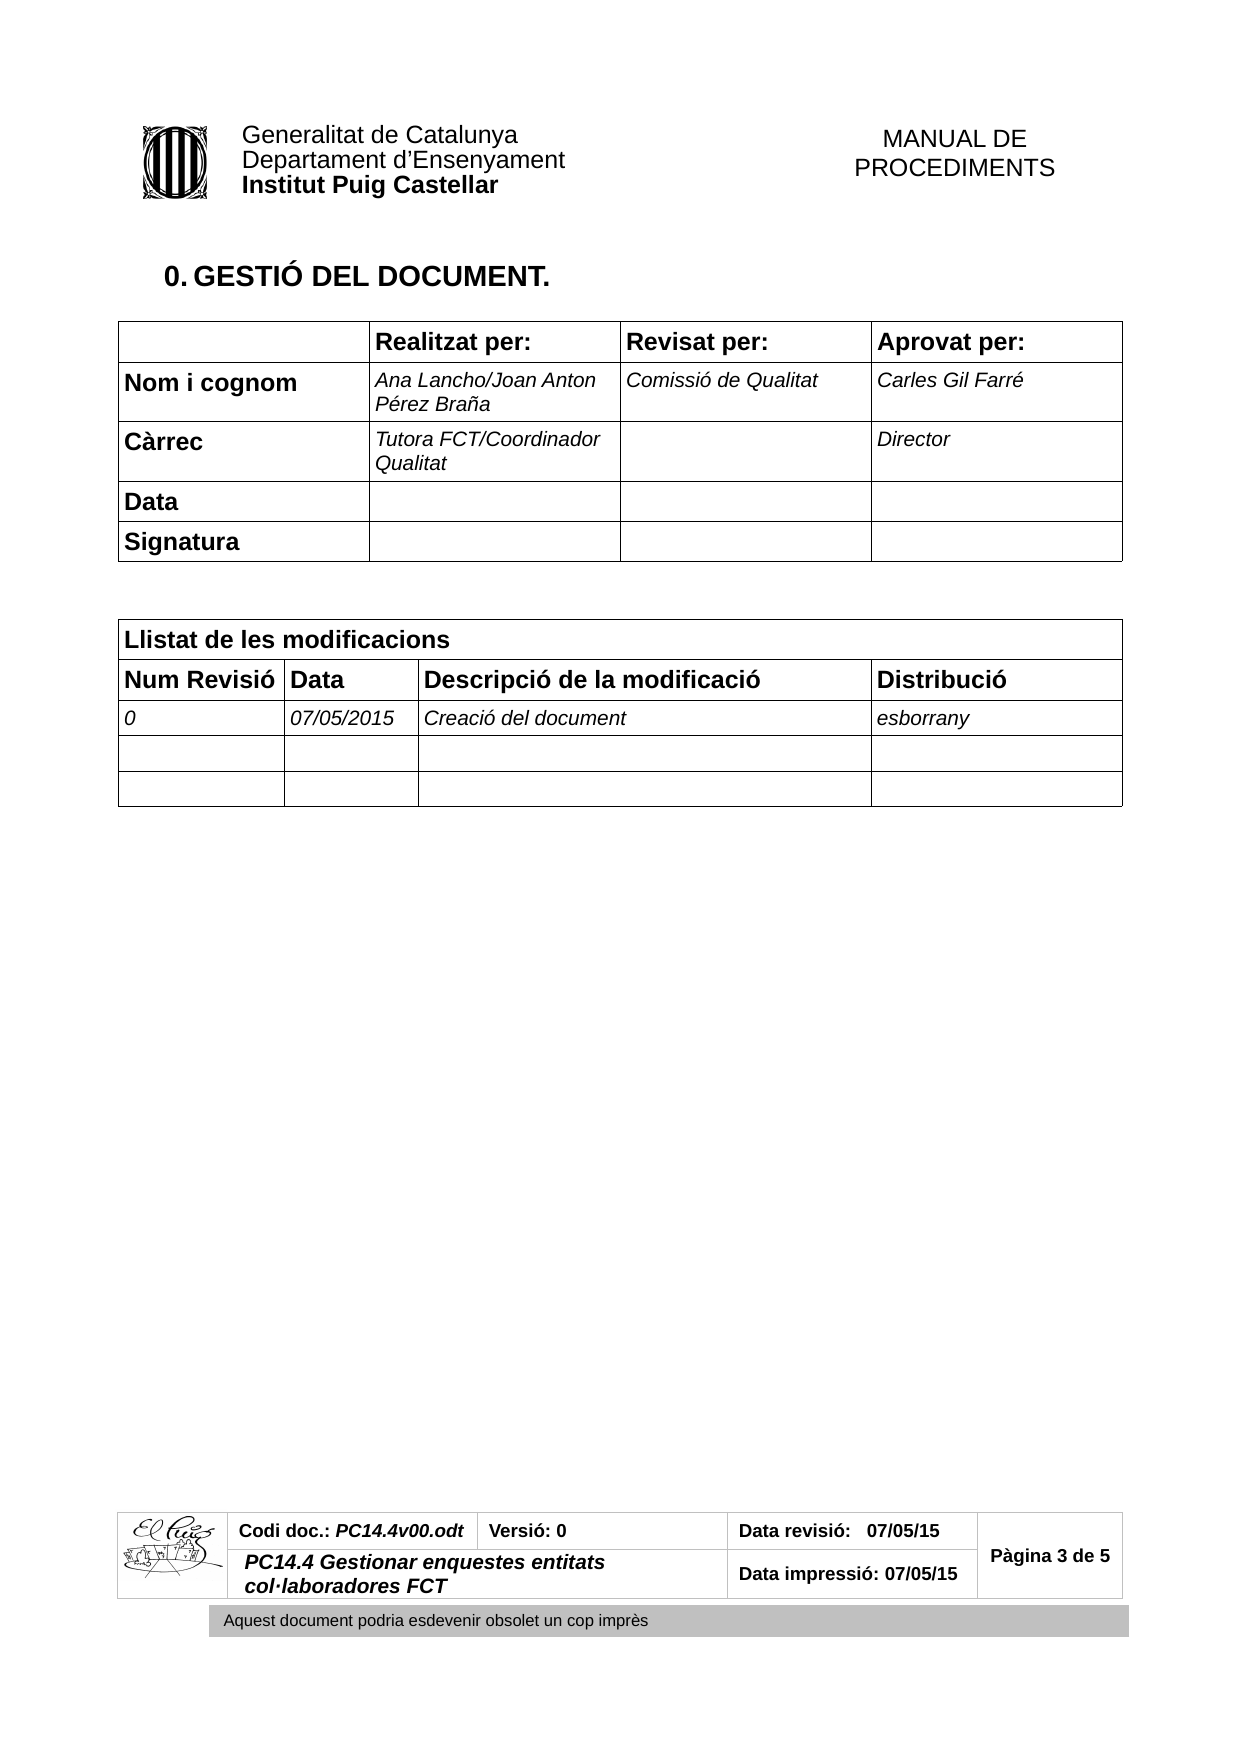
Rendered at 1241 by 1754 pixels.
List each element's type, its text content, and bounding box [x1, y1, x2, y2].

table_cell Comissió de Qualitat [621, 363, 871, 421]
table_cell Director [872, 422, 1122, 481]
table_cell [119, 736, 284, 771]
picture [114, 1509, 227, 1581]
table_cell Data [285, 660, 418, 699]
table_cell [370, 522, 620, 561]
picture [143, 126, 207, 199]
table_cell Data [119, 482, 369, 521]
table_cell Carles Gil Farré [872, 363, 1122, 421]
table_cell [872, 522, 1122, 561]
table_cell [419, 772, 871, 806]
table_cell Nom i cognom [119, 363, 369, 421]
table_cell Signatura [119, 522, 369, 561]
table_cell 07/05/2015 [285, 701, 418, 735]
table_cell Distribució [872, 660, 1122, 699]
table_header Llistat de les modificacions [119, 620, 1122, 659]
table_cell Descripció de la modificació [419, 660, 871, 699]
table_cell Ana Lancho/Joan Anton Pérez Braña [370, 363, 620, 421]
table_cell [119, 772, 284, 806]
table_cell Creació del document [419, 701, 871, 735]
table_header [119, 322, 369, 362]
table_cell esborrany [872, 701, 1122, 735]
picture [118, 1513, 227, 1581]
table_cell Càrrec [119, 422, 369, 481]
table_cell [419, 736, 871, 771]
table_cell [285, 736, 418, 771]
table_cell [872, 772, 1122, 806]
table_cell [872, 482, 1122, 521]
table_cell Num Revisió [119, 660, 284, 699]
table_cell [621, 422, 871, 481]
table_cell [621, 482, 871, 521]
table_header Aprovat per: [872, 322, 1122, 362]
table_cell [872, 736, 1122, 771]
list GESTIÓ DEL DOCUMENT. [156, 259, 1122, 293]
table_cell 0 [119, 701, 284, 735]
table_cell [285, 772, 418, 806]
table_header Revisat per: [621, 322, 871, 362]
table_cell [621, 522, 871, 561]
table_header Realitzat per: [370, 322, 620, 362]
table_cell Tutora FCT/Coordinador Qualitat [370, 422, 620, 481]
table_cell [370, 482, 620, 521]
